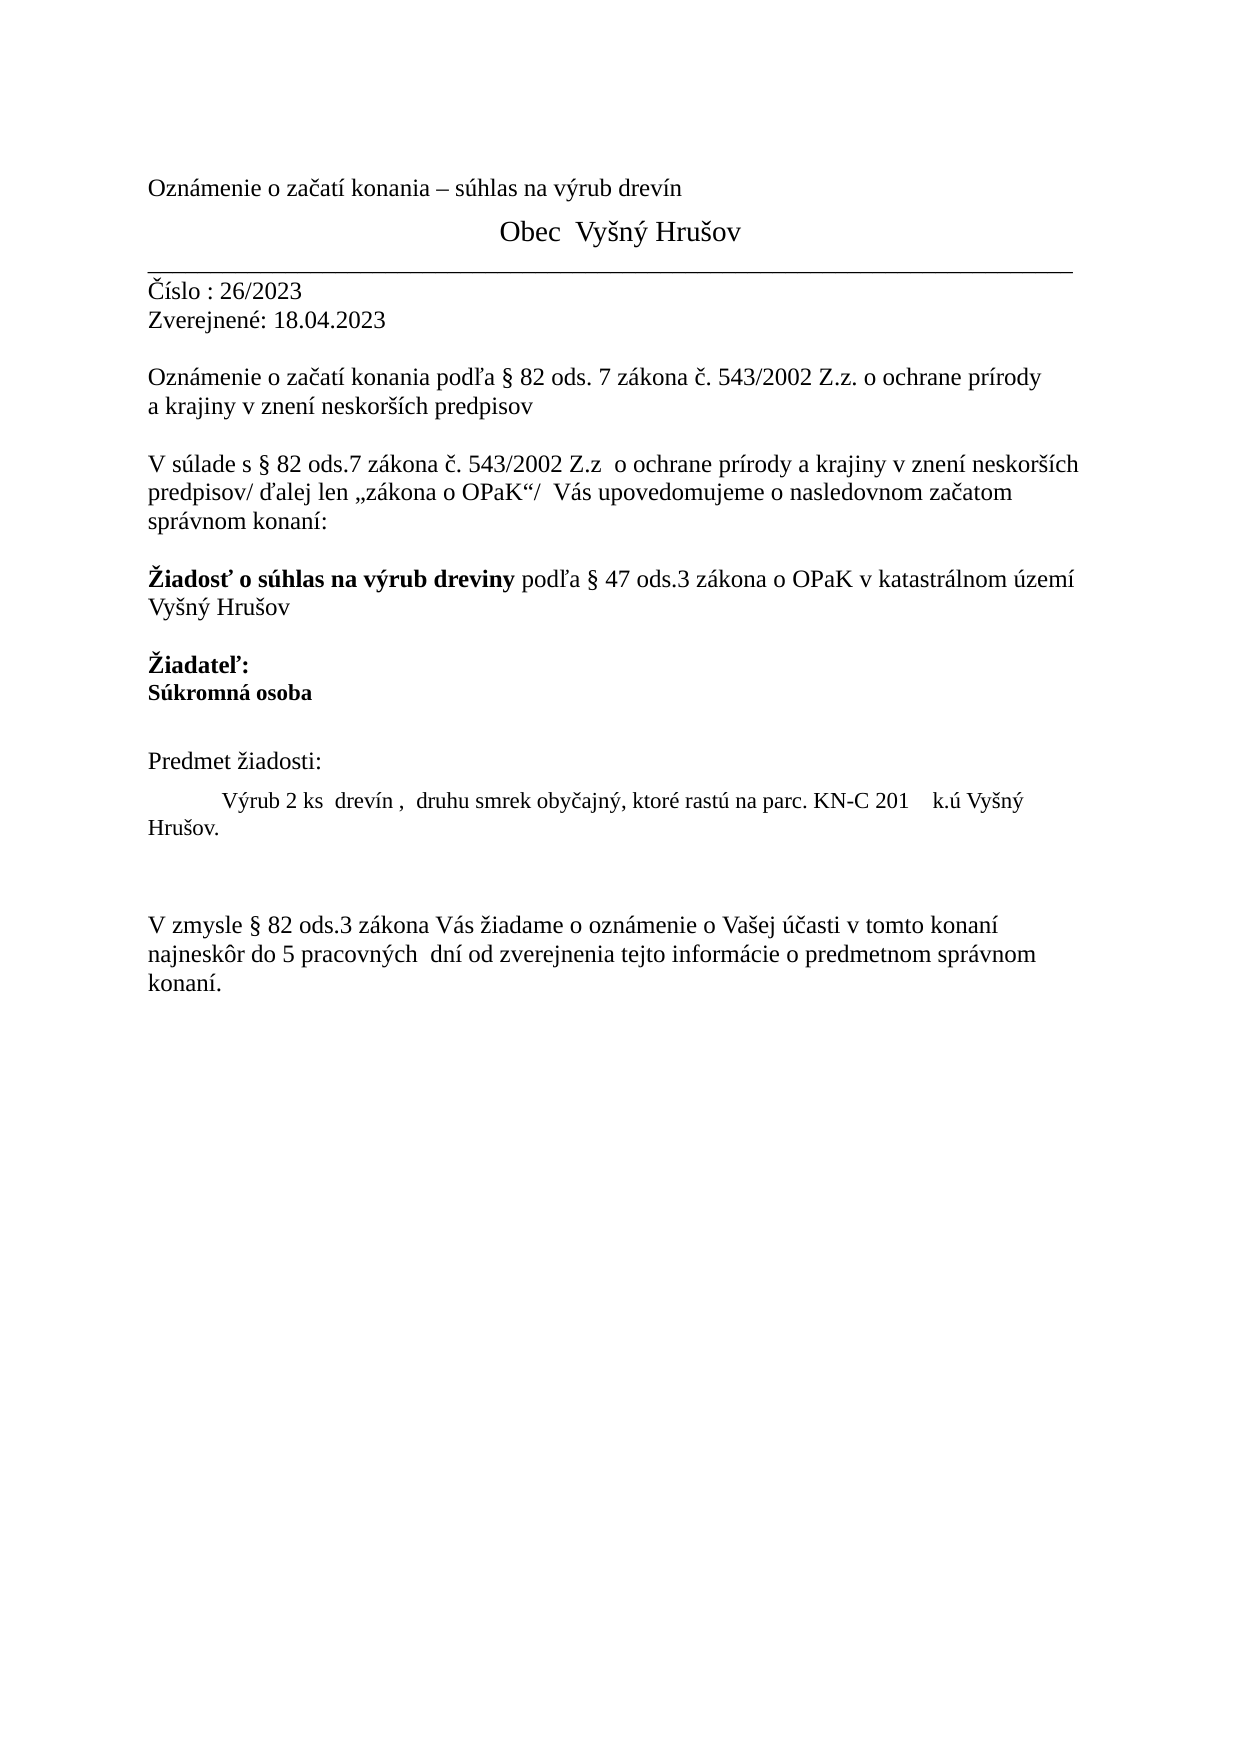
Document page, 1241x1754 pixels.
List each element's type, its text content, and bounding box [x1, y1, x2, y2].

text Predmet žiadosti: [148, 746, 1093, 775]
text Výrub 2 ks drevín , druhu smrek obyčajný, ktoré rastú na parc. KN-C 201 k.ú Vyšný Hrušov. [148, 787, 1093, 840]
text Žiadosť o súhlas na výrub dreviny podľa § 47 ods.3 zákona o OPaK v katastrálnom území Vyšný Hrušov [148, 564, 1093, 621]
subtitle Žiadateľ: [148, 650, 1093, 679]
text __________________________________________________________________________ [148, 247, 1093, 276]
text Oznámenie o začatí konania – súhlas na výrub drevín [148, 173, 1093, 201]
text V súlade s § 82 ods.7 zákona č. 543/2002 Z.z o ochrane prírody a krajiny v znení neskorších predpisov/ ďalej len „zákona o OPaK“/ Vás upovedomujeme o nasledovnom začatom správnom konaní: [148, 449, 1093, 535]
subtitle Súkromná osoba [148, 679, 1093, 705]
text V zmysle § 82 ods.3 zákona Vás žiadame o oznámenie o Vašej účasti v tomto konaní najneskôr do 5 pracovných dní od zverejnenia tejto informácie o predmetnom správnom konaní. [148, 910, 1093, 996]
text Oznámenie o začatí konania podľa § 82 ods. 7 zákona č. 543/2002 Z.z. o ochrane prírody a krajiny v znení neskorších predpisov [148, 362, 1093, 420]
text Obec Vyšný Hrušov [148, 214, 1093, 247]
text Zverejnené: 18.04.2023 [148, 305, 1093, 334]
text Číslo : 26/2023 [148, 276, 1093, 305]
